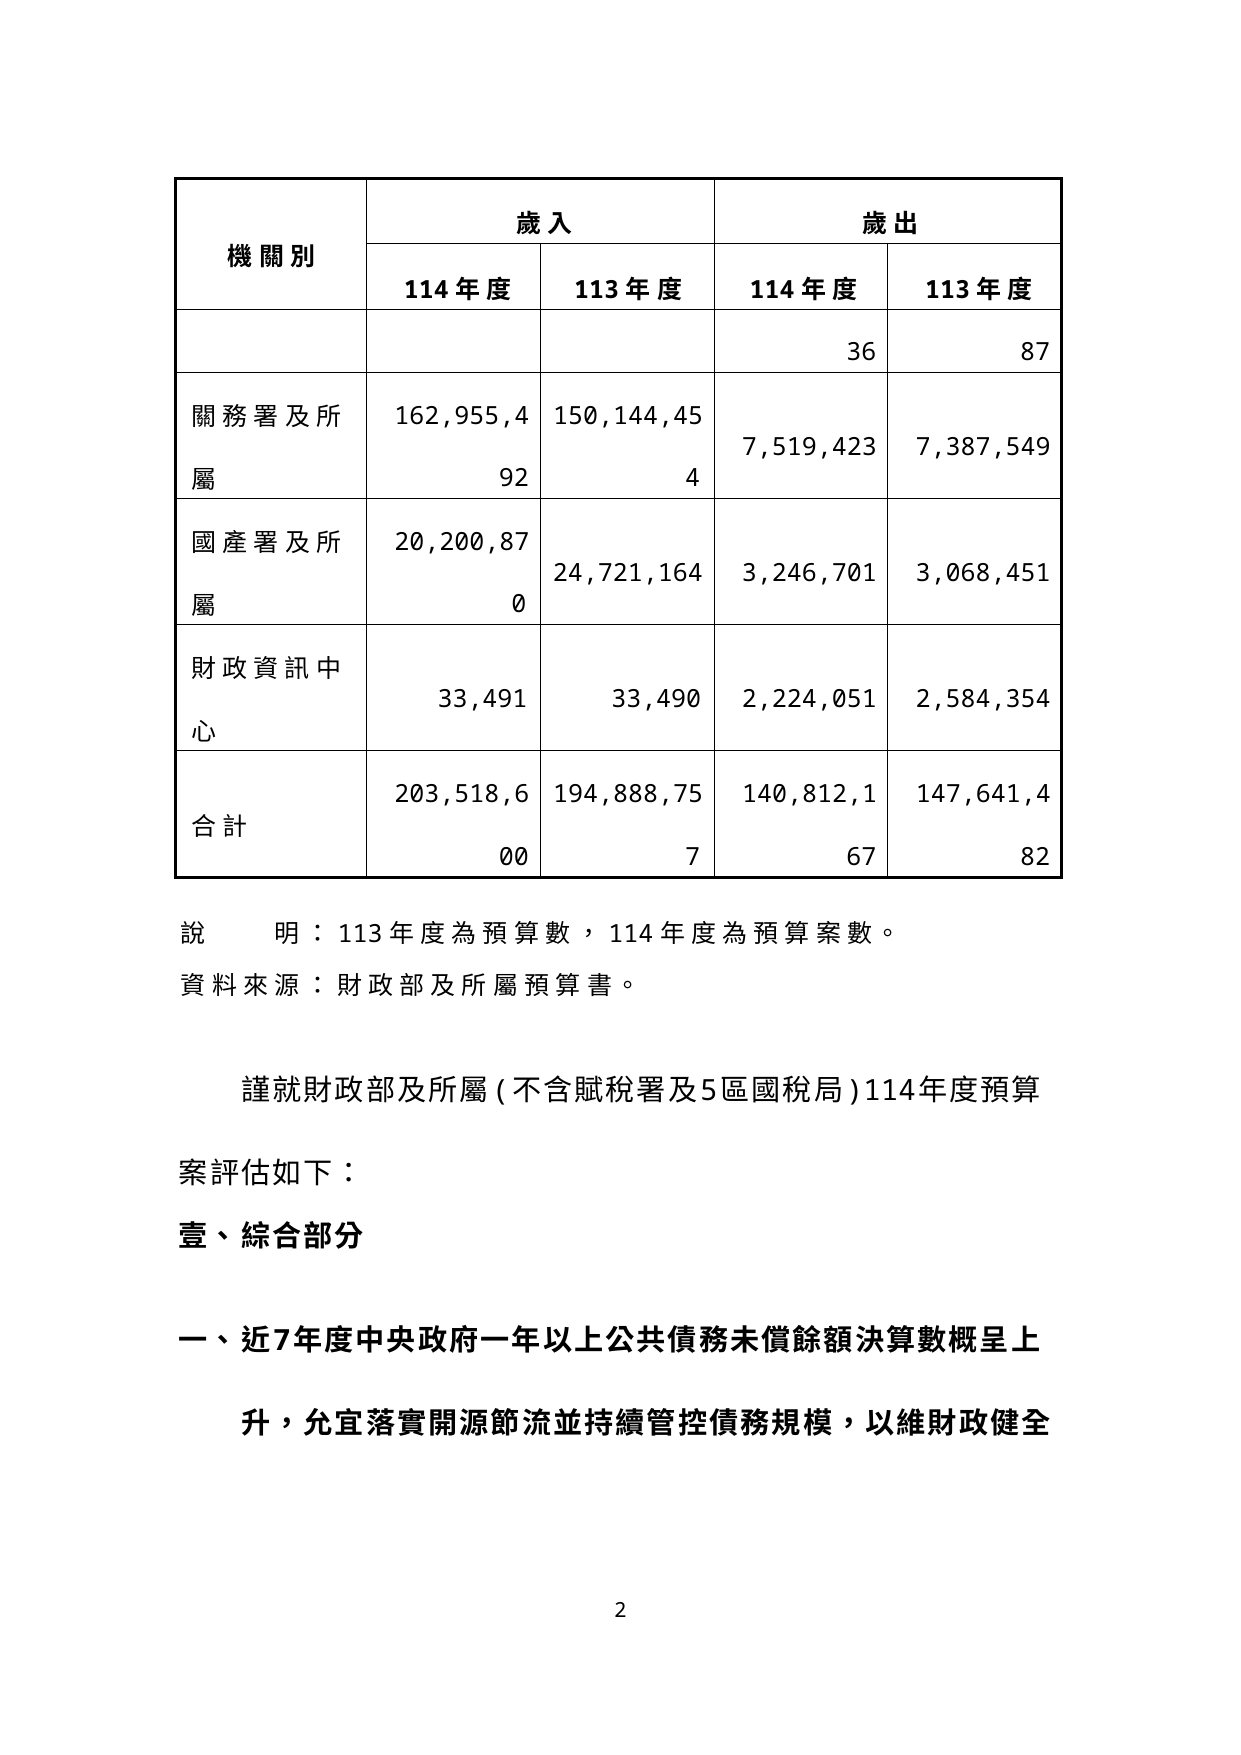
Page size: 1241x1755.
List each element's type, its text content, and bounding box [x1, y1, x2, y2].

table_cell 140,812,167 [715, 751, 887, 876]
table_cell 113年度 [888, 244, 1060, 308]
table_cell 3,068,451 [888, 499, 1060, 624]
table_cell 24,721,164 [541, 499, 714, 624]
table_cell 7,387,549 [888, 373, 1060, 498]
table_cell 203,518,600 [367, 751, 540, 876]
table_cell 33,491 [367, 625, 540, 750]
table_cell 147,641,482 [888, 751, 1060, 876]
table_cell 114年度 [367, 244, 540, 308]
table_cell 162,955,492 [367, 373, 540, 498]
table_cell 7,519,423 [715, 373, 887, 498]
table_cell [177, 310, 366, 372]
table_header 歲出 [715, 180, 1060, 243]
table_cell 2,224,051 [715, 625, 887, 750]
table_cell 33,490 [541, 625, 714, 750]
table_cell 20,200,870 [367, 499, 540, 624]
table_header 機關別 [177, 180, 366, 308]
table_header 歲入 [367, 180, 714, 243]
table_cell 113年度 [541, 244, 714, 308]
table_cell [541, 310, 714, 372]
table_cell [367, 310, 540, 372]
table_cell 2,584,354 [888, 625, 1060, 750]
table_cell 150,144,454 [541, 373, 714, 498]
table_cell 關務署及所屬 [177, 373, 366, 498]
table_cell 114年度 [715, 244, 887, 308]
text 說 明：113年度為預算數，114年度為預算案數。 [177, 879, 1063, 942]
table_cell 國產署及所屬 [177, 499, 366, 624]
table_cell 36 [715, 310, 887, 372]
text 一、近7年度中央政府一年以上公共債務未償餘額決算數概呈上升，允宜落實開源節流並持續管控債務規模，以維財政健全 [177, 1254, 1063, 1442]
text 謹就財政部及所屬(不含賦稅署及5區國稅局)114年度預算案評估如下： [177, 1004, 1063, 1192]
table_cell 194,888,757 [541, 751, 714, 876]
table_cell 3,246,701 [715, 499, 887, 624]
table_cell 87 [888, 310, 1060, 372]
text 壹、綜合部分 [177, 1192, 1063, 1254]
text 資料來源：財政部及所屬預算書。 [177, 942, 1063, 1004]
table_cell 合計 [177, 751, 366, 876]
table_cell 財政資訊中心 [177, 625, 366, 750]
